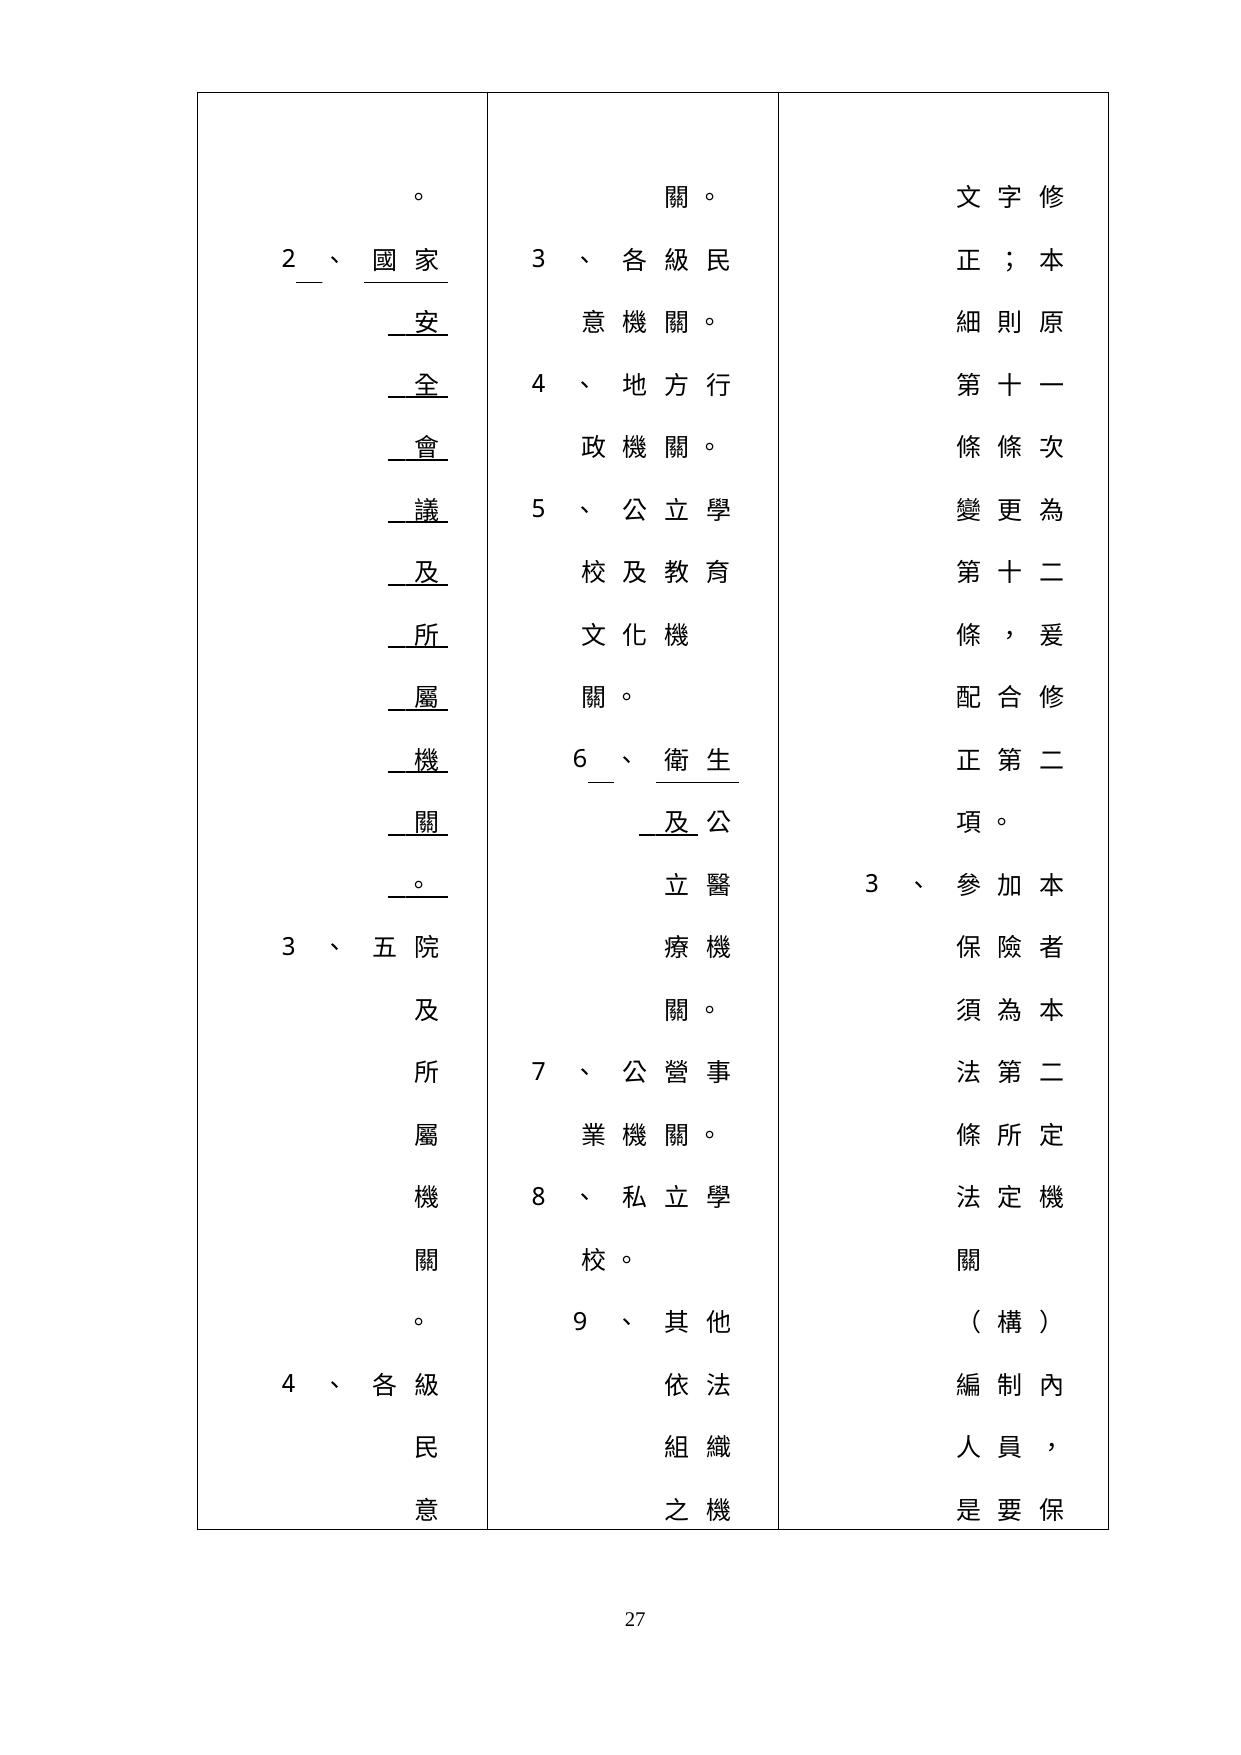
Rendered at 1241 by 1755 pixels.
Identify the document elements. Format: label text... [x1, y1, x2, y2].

table_cell 第十一條 本保險之要保機關如下： 總統府及所屬機關。 國家安全會議及所屬機關。 五院及所屬機關。 各級民意機關。 地方行政機關。 公立學校及教育文化機構。 衛生及公立醫療機關（構）。 公營事業機構。 私立學校。 其他依法組織之機關（構）。 要保機關之認可與變更，除私立學校另依第十二條規定辦理外，應由要保機關敘明經權責主管機關准予成立或變更之名稱與生效日期，以及組織編制之公（發）布與核備或備查文號，報本保險主管機關認定之。 前項要保機關之組織編制未及經考試院核備或備查前，得敘明理由報本保險主管機關先予認定；日後應將考試院核備或備查結果另函知承保機關。 公營事業機構辦理要保機關之認可與變更作業，由要保機關比照第二項規定，報經其組織編制核定權責機關函轉本保險主管機關認定，並敘明其適用之退休、撫卹、資遣法規之名稱及其核定機關。 [198, 93, 487, 1529]
table_cell 條次變更；本條修正第一項及第二項；增訂第三項及第四項。 第一項僅酌作文字修正；本細則原第十一條條次變更為第十二條，爰配合修正第二項。 參加本保險者須為本法第二條所定法定機關（構）編制內人員，是要保機關之認可與變更，應以經權責主管機關核定並經考試院核備或備查之組織法規及編制表為準；惟實務上組織法規及編制表之核備或備查需相當時程，考量期間公教人員如發生保險事故，因尚未經認定為要保機關或辦理變更，將發生無法辦理加保及請領給付情形，影響其保險權益，爰增訂第三項規定於組織編制經考試院核備或備查前，本保險主管機關得先予認定；嗣後如有要保機關之組織編制經考試院不予核備或不同意備查之情形時，依該組織編制任用人員自非本法第二條所定加保對象，應依本法第六條第十項所定取消被保險人資格等規定辦理。 考量公營事業機構之組織編制及相關退撫法規之核備，以及其准予成立或變更名稱之核定，係屬各該事業主管機關之權責，為期明確，爰增訂第四項規定公營事業機構辦理要保機關認可與變更時，應先報經各該事業主管機關核准後，再函轉本保險主管機關認定。 [779, 93, 1108, 1529]
table_cell 第十條 本保險之要保機關如下： 總統府及所屬機關。 五院及所屬機關。 各級民意機關。 地方行政機關。 公立學校及教育文化機關。 衛生及公立醫療機關。 公營事業機關。 私立學校。 其他依法組織之機關。 要保機關之認可與變更，除私立學校另依第十一條規定辦理外，應由要保機關檢附權責主管機關准予成立或變更名稱之核定函、組織法規及編制表，報請本保險主管機關認定之。 [488, 93, 778, 1529]
